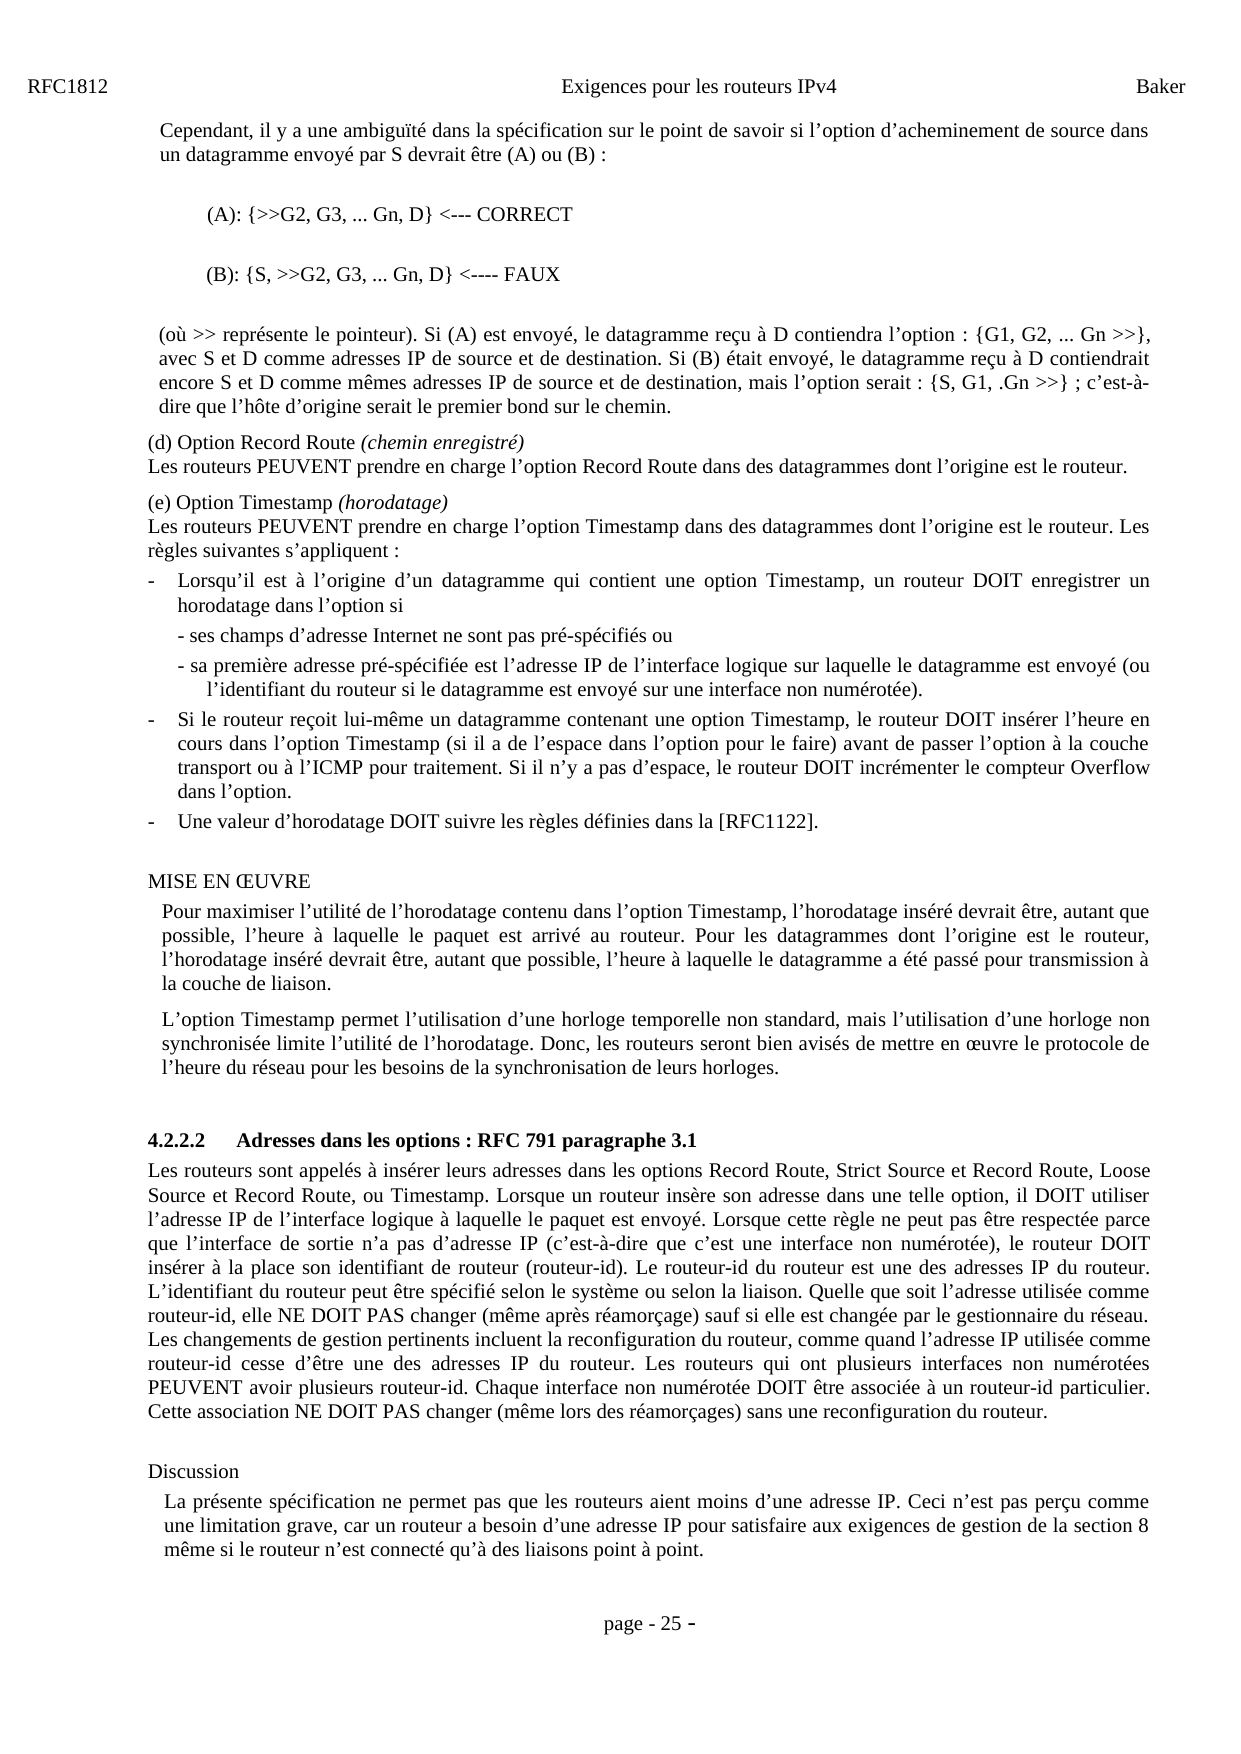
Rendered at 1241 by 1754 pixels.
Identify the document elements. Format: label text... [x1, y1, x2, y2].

text Les routeurs PEUVENT prendre en charge l’option Timestamp dans des datagrammes dont l’origine est le routeur. Les règles suivantes s’appliquent : [148, 514, 1152, 562]
text (e) Option Timestamp (horodatage) [148, 490, 1152, 514]
text Les routeurs PEUVENT prendre en charge l’option Record Route dans des datagrammes dont l’origine est le routeur. [148, 454, 1152, 478]
text Les routeurs sont appelés à insérer leurs adresses dans les options Record Route, Strict Source et Record Route, Loose Source et Record Route, ou Timestamp. Lorsque un routeur insère son adresse dans une telle option, il DOIT utiliser l’adresse IP de l’interface logique à laquelle le paquet est envoyé. Lorsque cette règle ne peut pas être respectée parce que l’interface de sortie n’a pas d’adresse IP (c’est-à-dire que c’est une interface non numérotée), le routeur DOIT insérer à la place son identifiant de routeur (routeur-id). Le routeur-id du routeur est une des adresses IP du routeur. L’identifiant du routeur peut être spécifié selon le système ou selon la liaison. Quelle que soit l’adresse utilisée comme routeur-id, elle NE DOIT PAS changer (même après réamorçage) sauf si elle est changée par le gestionnaire du réseau. Les changements de gestion pertinents incluent la reconfiguration du routeur, comme quand l’adresse IP utilisée comme routeur-id cesse d’être une des adresses IP du routeur. Les routeurs qui ont plusieurs interfaces non numérotées PEUVENT avoir plusieurs routeur-id. Chaque interface non numérotée DOIT être associée à un routeur-id particulier. Cette association NE DOIT PAS changer (même lors des réamorçages) sans une reconfiguration du routeur. [148, 1158, 1152, 1423]
text (B): {S, >>G2, G3, ... Gn, D} <---- FAUX [206, 262, 1152, 286]
list - ses champs d’adresse Internet ne sont pas pré-spécifiés ou [177, 622, 1152, 647]
text (où >> représente le pointeur). Si (A) est envoyé, le datagramme reçu à D contiendra l’option : {G1, G2, ... Gn >>}, avec S et D comme adresses IP de source et de destination. Si (B) était envoyé, le datagramme reçu à D contiendrait encore S et D comme mêmes adresses IP de source et de destination, mais l’option serait : {S, G1, .Gn >>} ; c’est-à-dire que l’hôte d’origine serait le premier bond sur le chemin. [158, 322, 1152, 418]
text Pour maximiser l’utilité de l’horodatage contenu dans l’option Timestamp, l’horodatage inséré devrait être, autant que possible, l’heure à laquelle le paquet est arrivé au routeur. Pour les datagrammes dont l’origine est le routeur, l’horodatage inséré devrait être, autant que possible, l’heure à laquelle le datagramme a été passé pour transmission à la couche de liaison. [162, 899, 1152, 995]
subtitle 4.2.2.2 Adresses dans les options : RFC 791 paragraphe 3.1 [148, 1128, 1152, 1152]
text Discussion [148, 1459, 1152, 1483]
text La présente spécification ne permet pas que les routeurs aient moins d’une adresse IP. Ceci n’est pas perçu comme une limitation grave, car un routeur a besoin d’une adresse IP pour satisfaire aux exigences de gestion de la section 8 même si le routeur n’est connecté qu’à des liaisons point à point. [164, 1489, 1152, 1561]
text L’option Timestamp permet l’utilisation d’une horloge temporelle non standard, mais l’utilisation d’une horloge non synchronisée limite l’utilité de l’horodatage. Donc, les routeurs seront bien avisés de mettre en œuvre le protocole de l’heure du réseau pour les besoins de la synchronisation de leurs horloges. [162, 1007, 1152, 1079]
text Cependant, il y a une ambiguïté dans la spécification sur le point de savoir si l’option d’acheminement de source dans un datagramme envoyé par S devrait être (A) ou (B) : [159, 118, 1152, 166]
list - Une valeur d’horodatage DOIT suivre les règles définies dans la [RFC1122]. [148, 809, 1152, 833]
text (A): {>>G2, G3, ... Gn, D} <--- CORRECT [207, 202, 1152, 226]
list - Lorsqu’il est à l’origine d’un datagramme qui contient une option Timestamp, un routeur DOIT enregistrer un horodatage dans l’option si [148, 568, 1152, 617]
text (d) Option Record Route (chemin enregistré) [148, 430, 1152, 454]
list - sa première adresse pré-spécifiée est l’adresse IP de l’interface logique sur laquelle le datagramme est envoyé (ou l’identifiant du routeur si le datagramme est envoyé sur une interface non numérotée). [177, 652, 1152, 701]
text MISE EN ŒUVRE [148, 869, 1152, 893]
list - Si le routeur reçoit lui-même un datagramme contenant une option Timestamp, le routeur DOIT insérer l’heure en cours dans l’option Timestamp (si il a de l’espace dans l’option pour le faire) avant de passer l’option à la couche transport ou à l’ICMP pour traitement. Si il n’y a pas d’espace, le routeur DOIT incrémenter le compteur Overflow dans l’option. [148, 707, 1152, 803]
